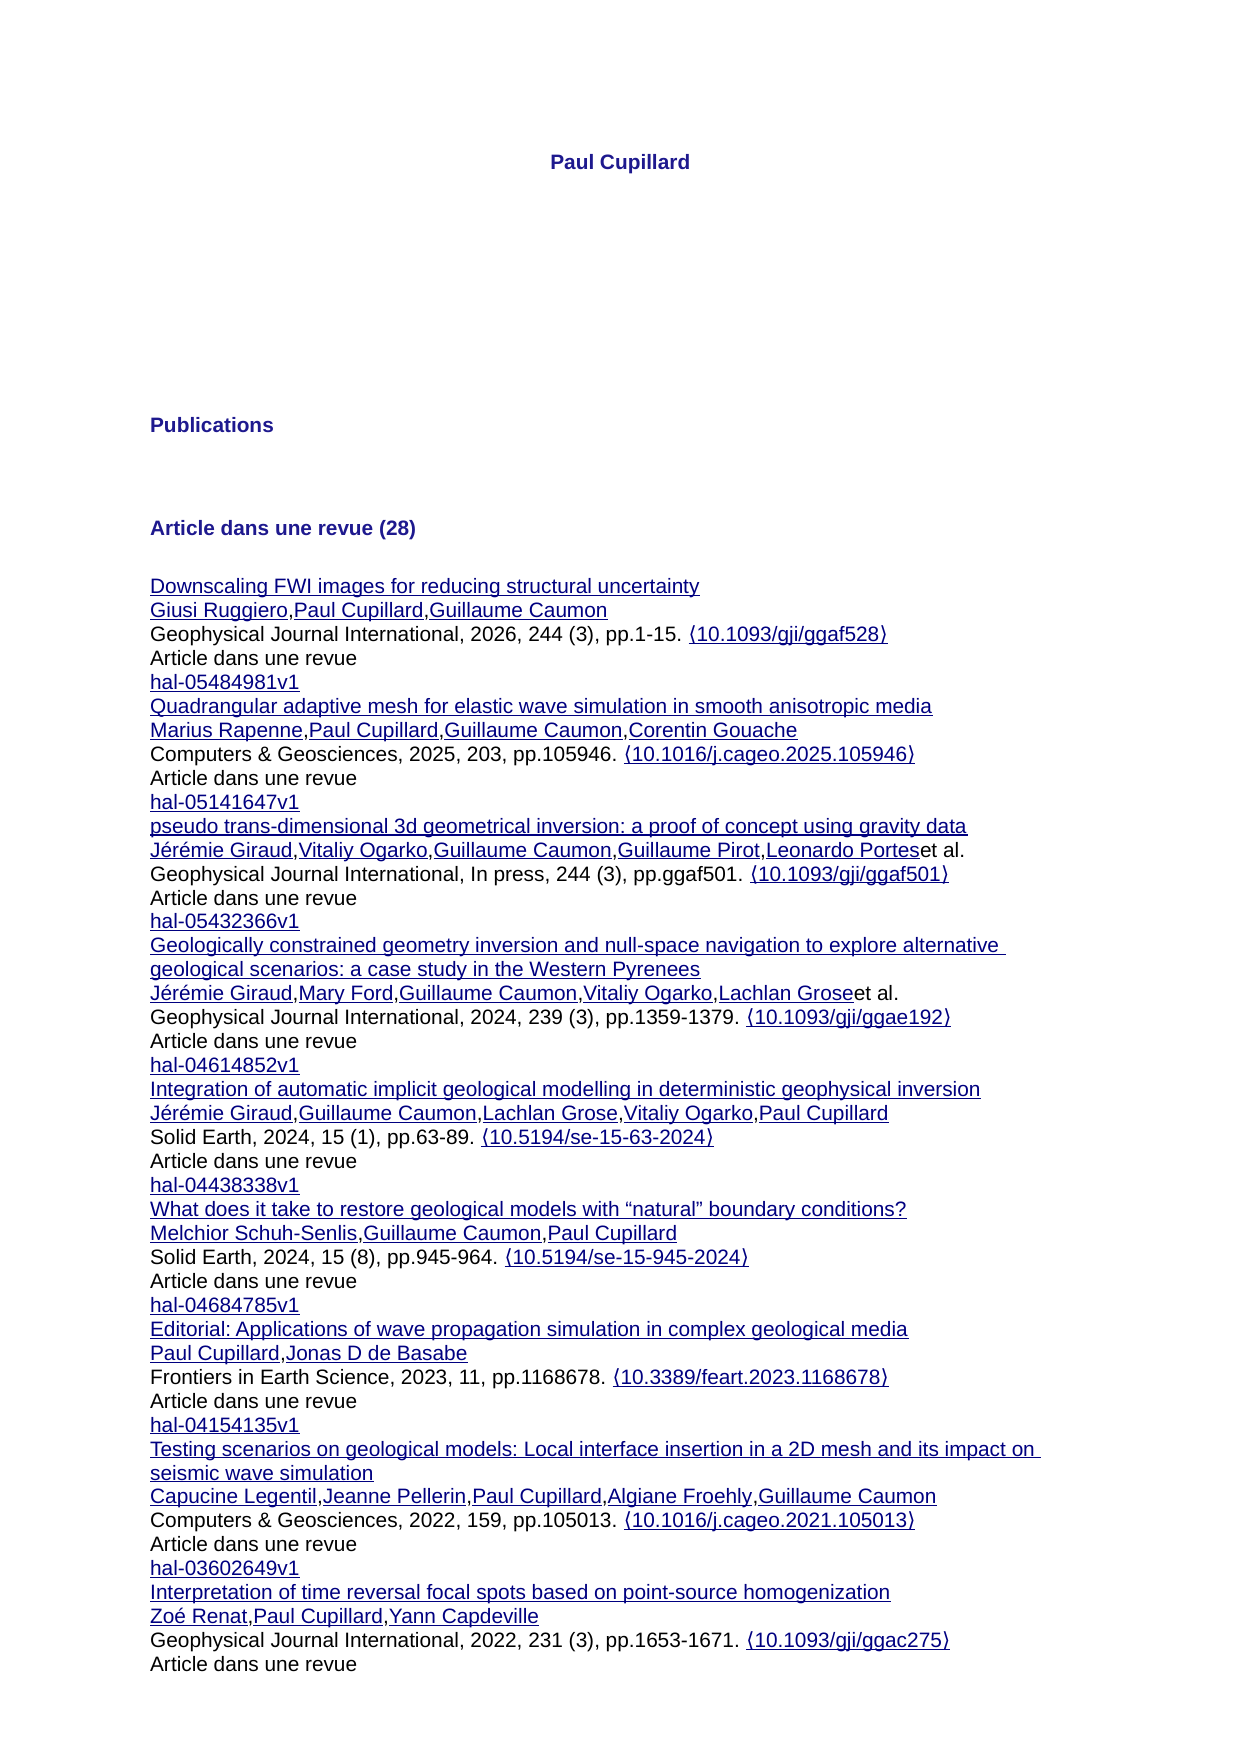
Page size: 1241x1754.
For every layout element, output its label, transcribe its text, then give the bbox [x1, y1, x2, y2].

table_cell Testing scenarios on geological models: Local interface insertion in a 2D mesh and its impact on seismic wave simulation Capucine Legentil,Jeanne Pellerin,Paul Cupillard,Algiane Froehly,Guillaume Caumon Computers & Geosciences, 2022, 159, pp.105013. ⟨10.1016/j.cageo.2021.105013⟩ Article dans une revue hal-03602649v1 [150, 1436, 1090, 1580]
subtitle Publications [150, 412, 1090, 436]
table_cell Interpretation of time reversal focal spots based on point-source homogenization Zoé Renat,Paul Cupillard,Yann Capdeville Geophysical Journal International, 2022, 231 (3), pp.1653-1671. ⟨10.1093/gji/ggac275⟩ Article dans une revue [150, 1580, 1090, 1676]
table_header Downscaling FWI images for reducing structural uncertainty Giusi Ruggiero,Paul Cupillard,Guillaume Caumon Geophysical Journal International, 2026, 244 (3), pp.1-15. ⟨10.1093/gji/ggaf528⟩ Article dans une revue hal-05484981v1 [150, 574, 1090, 694]
table_cell Geologically constrained geometry inversion and null-space navigation to explore alternative geological scenarios: a case study in the Western Pyrenees Jérémie Giraud,Mary Ford,Guillaume Caumon,Vitaliy Ogarko,Lachlan Groseet al. Geophysical Journal International, 2024, 239 (3), pp.1359-1379. ⟨10.1093/gji/ggae192⟩ Article dans une revue hal-04614852v1 [150, 933, 1090, 1077]
table_cell Quadrangular adaptive mesh for elastic wave simulation in smooth anisotropic media Marius Rapenne,Paul Cupillard,Guillaume Caumon,Corentin Gouache Computers & Geosciences, 2025, 203, pp.105946. ⟨10.1016/j.cageo.2025.105946⟩ Article dans une revue hal-05141647v1 [150, 694, 1090, 813]
table_cell Editorial: Applications of wave propagation simulation in complex geological media Paul Cupillard,Jonas D de Basabe Frontiers in Earth Science, 2023, 11, pp.1168678. ⟨10.3389/feart.2023.1168678⟩ Article dans une revue hal-04154135v1 [150, 1317, 1090, 1436]
subtitle Paul Cupillard [150, 150, 1090, 174]
subtitle Article dans une revue (28) [150, 516, 1090, 539]
table_cell pseudo trans-dimensional 3d geometrical inversion: a proof of concept using gravity data Jérémie Giraud,Vitaliy Ogarko,Guillaume Caumon,Guillaume Pirot,Leonardo Porteset al. Geophysical Journal International, In press, 244 (3), pp.ggaf501. ⟨10.1093/gji/ggaf501⟩ Article dans une revue hal-05432366v1 [150, 814, 1090, 933]
table_cell Integration of automatic implicit geological modelling in deterministic geophysical inversion Jérémie Giraud,Guillaume Caumon,Lachlan Grose,Vitaliy Ogarko,Paul Cupillard Solid Earth, 2024, 15 (1), pp.63-89. ⟨10.5194/se-15-63-2024⟩ Article dans une revue hal-04438338v1 [150, 1077, 1090, 1197]
table_cell What does it take to restore geological models with “natural” boundary conditions? Melchior Schuh-Senlis,Guillaume Caumon,Paul Cupillard Solid Earth, 2024, 15 (8), pp.945-964. ⟨10.5194/se-15-945-2024⟩ Article dans une revue hal-04684785v1 [150, 1197, 1090, 1317]
